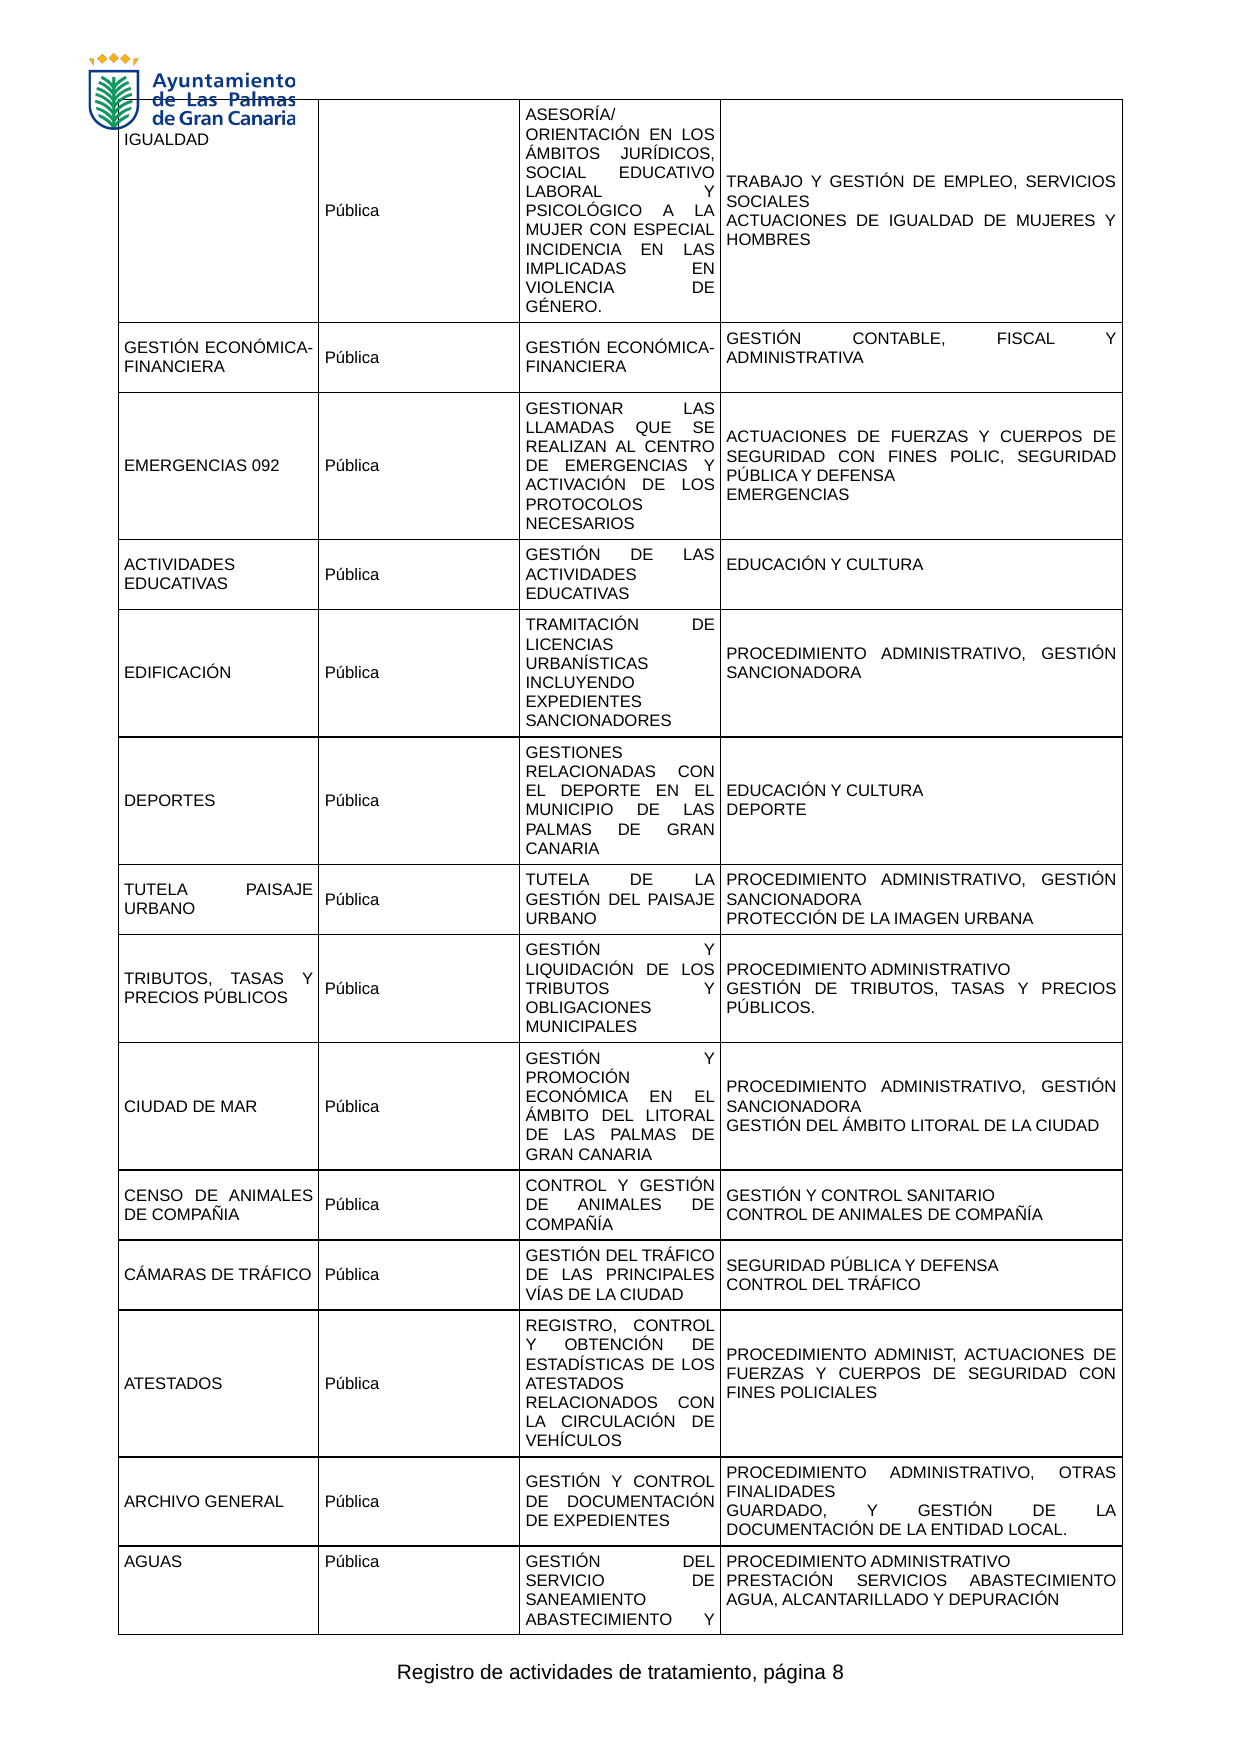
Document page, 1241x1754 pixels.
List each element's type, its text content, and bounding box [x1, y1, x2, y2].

table_header ACTUACIONES DE FUERZAS Y CUERPOS DE SEGURIDAD CON FINES POLIC, SEGURIDAD PÚBLICA Y DEFENSA EMERGENCIAS [721, 393, 1122, 538]
table_header Pública [319, 935, 519, 1042]
table_header Pública [319, 738, 519, 863]
table_header ACTIVIDADES EDUCATIVAS [119, 540, 318, 608]
table_header GESTIÓN Y CONTROL SANITARIO CONTROL DE ANIMALES DE COMPAÑÍA [721, 1171, 1122, 1239]
table_header SEGURIDAD PÚBLICA Y DEFENSA CONTROL DEL TRÁFICO [721, 1241, 1122, 1309]
table_header GESTIÓN ECONÓMICA-FINANCIERA [520, 323, 720, 392]
table_header PROCEDIMIENTO ADMINISTRATIVO, GESTIÓN SANCIONADORA [721, 610, 1122, 736]
table_header GESTIÓN DEL TRÁFICO DE LAS PRINCIPALES VÍAS DE LA CIUDAD [520, 1241, 720, 1309]
table_header GESTIONES RELACIONADAS CON EL DEPORTE EN EL MUNICIPIO DE LAS PALMAS DE GRAN CANARIA [520, 738, 720, 863]
table_header Pública [319, 1171, 519, 1239]
table_header EDUCACIÓN Y CULTURA DEPORTE [721, 738, 1122, 863]
table_header GESTIÓN Y PROMOCIÓN ECONÓMICA EN EL ÁMBITO DEL LITORAL DE LAS PALMAS DE GRAN CANARIA [520, 1043, 720, 1169]
table_header ARCHIVO GENERAL [119, 1458, 318, 1545]
table_header GESTIÓN Y CONTROL DE DOCUMENTACIÓN DE EXPEDIENTES [520, 1458, 720, 1545]
table_header Pública [319, 1241, 519, 1309]
table_header PROCEDIMIENTO ADMINISTRATIVO, OTRAS FINALIDADES GUARDADO, Y GESTIÓN DE LA DOCUMENTACIÓN DE LA ENTIDAD LOCAL. [721, 1458, 1122, 1545]
table_header Pública [319, 865, 519, 933]
table_header IGUALDAD [119, 100, 318, 322]
table_header GESTIÓN CONTABLE, FISCAL Y ADMINISTRATIVA [721, 323, 1122, 392]
table_header PROCEDIMIENTO ADMINISTRATIVO PRESTACIÓN SERVICIOS ABASTECIMIENTO AGUA, ALCANTARILLADO Y DEPURACIÓN [721, 1547, 1122, 1634]
table_header GESTIÓN ECONÓMICA-FINANCIERA [119, 323, 318, 392]
table_header ASESORÍA/ORIENTACIÓN EN LOS ÁMBITOS JURÍDICOS, SOCIAL EDUCATIVO LABORAL Y PSICOLÓGICO A LA MUJER CON ESPECIAL INCIDENCIA EN LAS IMPLICADAS EN VIOLENCIA DE GÉNERO. [520, 100, 720, 322]
table_header EDUCACIÓN Y CULTURA [721, 540, 1122, 608]
table_header AGUAS [119, 1547, 318, 1634]
table_header TRAMITACIÓN DE LICENCIAS URBANÍSTICAS INCLUYENDO EXPEDIENTES SANCIONADORES [520, 610, 720, 736]
table_header ATESTADOS [119, 1311, 318, 1456]
table_header GESTIÓN Y LIQUIDACIÓN DE LOS TRIBUTOS Y OBLIGACIONES MUNICIPALES [520, 935, 720, 1042]
table_header GESTIONAR LAS LLAMADAS QUE SE REALIZAN AL CENTRO DE EMERGENCIAS Y ACTIVACIÓN DE LOS PROTOCOLOS NECESARIOS [520, 393, 720, 538]
table_header TUTELA DE LA GESTIÓN DEL PAISAJE URBANO [520, 865, 720, 933]
table_header TRIBUTOS, TASAS Y PRECIOS PÚBLICOS [119, 935, 318, 1042]
table_header Pública [319, 1043, 519, 1169]
table_header Pública [319, 1547, 519, 1634]
table_header TUTELA PAISAJE URBANO [119, 865, 318, 933]
table_header Pública [319, 1311, 519, 1456]
table_header PROCEDIMIENTO ADMINISTRATIVO, GESTIÓN SANCIONADORA GESTIÓN DEL ÁMBITO LITORAL DE LA CIUDAD [721, 1043, 1122, 1169]
table_header PROCEDIMIENTO ADMINISTRATIVO, GESTIÓN SANCIONADORA PROTECCIÓN DE LA IMAGEN URBANA [721, 865, 1122, 933]
table_header REGISTRO, CONTROL Y OBTENCIÓN DE ESTADÍSTICAS DE LOS ATESTADOS RELACIONADOS CON LA CIRCULACIÓN DE VEHÍCULOS [520, 1311, 720, 1456]
table_header Pública [319, 393, 519, 538]
table_header CIUDAD DE MAR [119, 1043, 318, 1169]
table_header DEPORTES [119, 738, 318, 863]
table_header EDIFICACIÓN [119, 610, 318, 736]
table_header Pública [319, 540, 519, 608]
table_header GESTIÓN DEL SERVICIO DE SANEAMIENTO ABASTECIMIENTO Y [520, 1547, 720, 1634]
table_header PROCEDIMIENTO ADMINIST, ACTUACIONES DE FUERZAS Y CUERPOS DE SEGURIDAD CON FINES POLICIALES [721, 1311, 1122, 1456]
table_header CENSO DE ANIMALES DE COMPAÑIA [119, 1171, 318, 1239]
table_header Pública [319, 1458, 519, 1545]
table_header EMERGENCIAS 092 [119, 393, 318, 538]
table_header CÁMARAS DE TRÁFICO [119, 1241, 318, 1309]
table_header GESTIÓN DE LAS ACTIVIDADES EDUCATIVAS [520, 540, 720, 608]
table_header Pública [319, 610, 519, 736]
table_header TRABAJO Y GESTIÓN DE EMPLEO, SERVICIOS SOCIALES ACTUACIONES DE IGUALDAD DE MUJERES Y HOMBRES [721, 100, 1122, 322]
table_header Pública [319, 323, 519, 392]
table_header PROCEDIMIENTO ADMINISTRATIVO GESTIÓN DE TRIBUTOS, TASAS Y PRECIOS PÚBLICOS. [721, 935, 1122, 1042]
table_header CONTROL Y GESTIÓN DE ANIMALES DE COMPAÑÍA [520, 1171, 720, 1239]
table_header Pública [319, 100, 519, 322]
